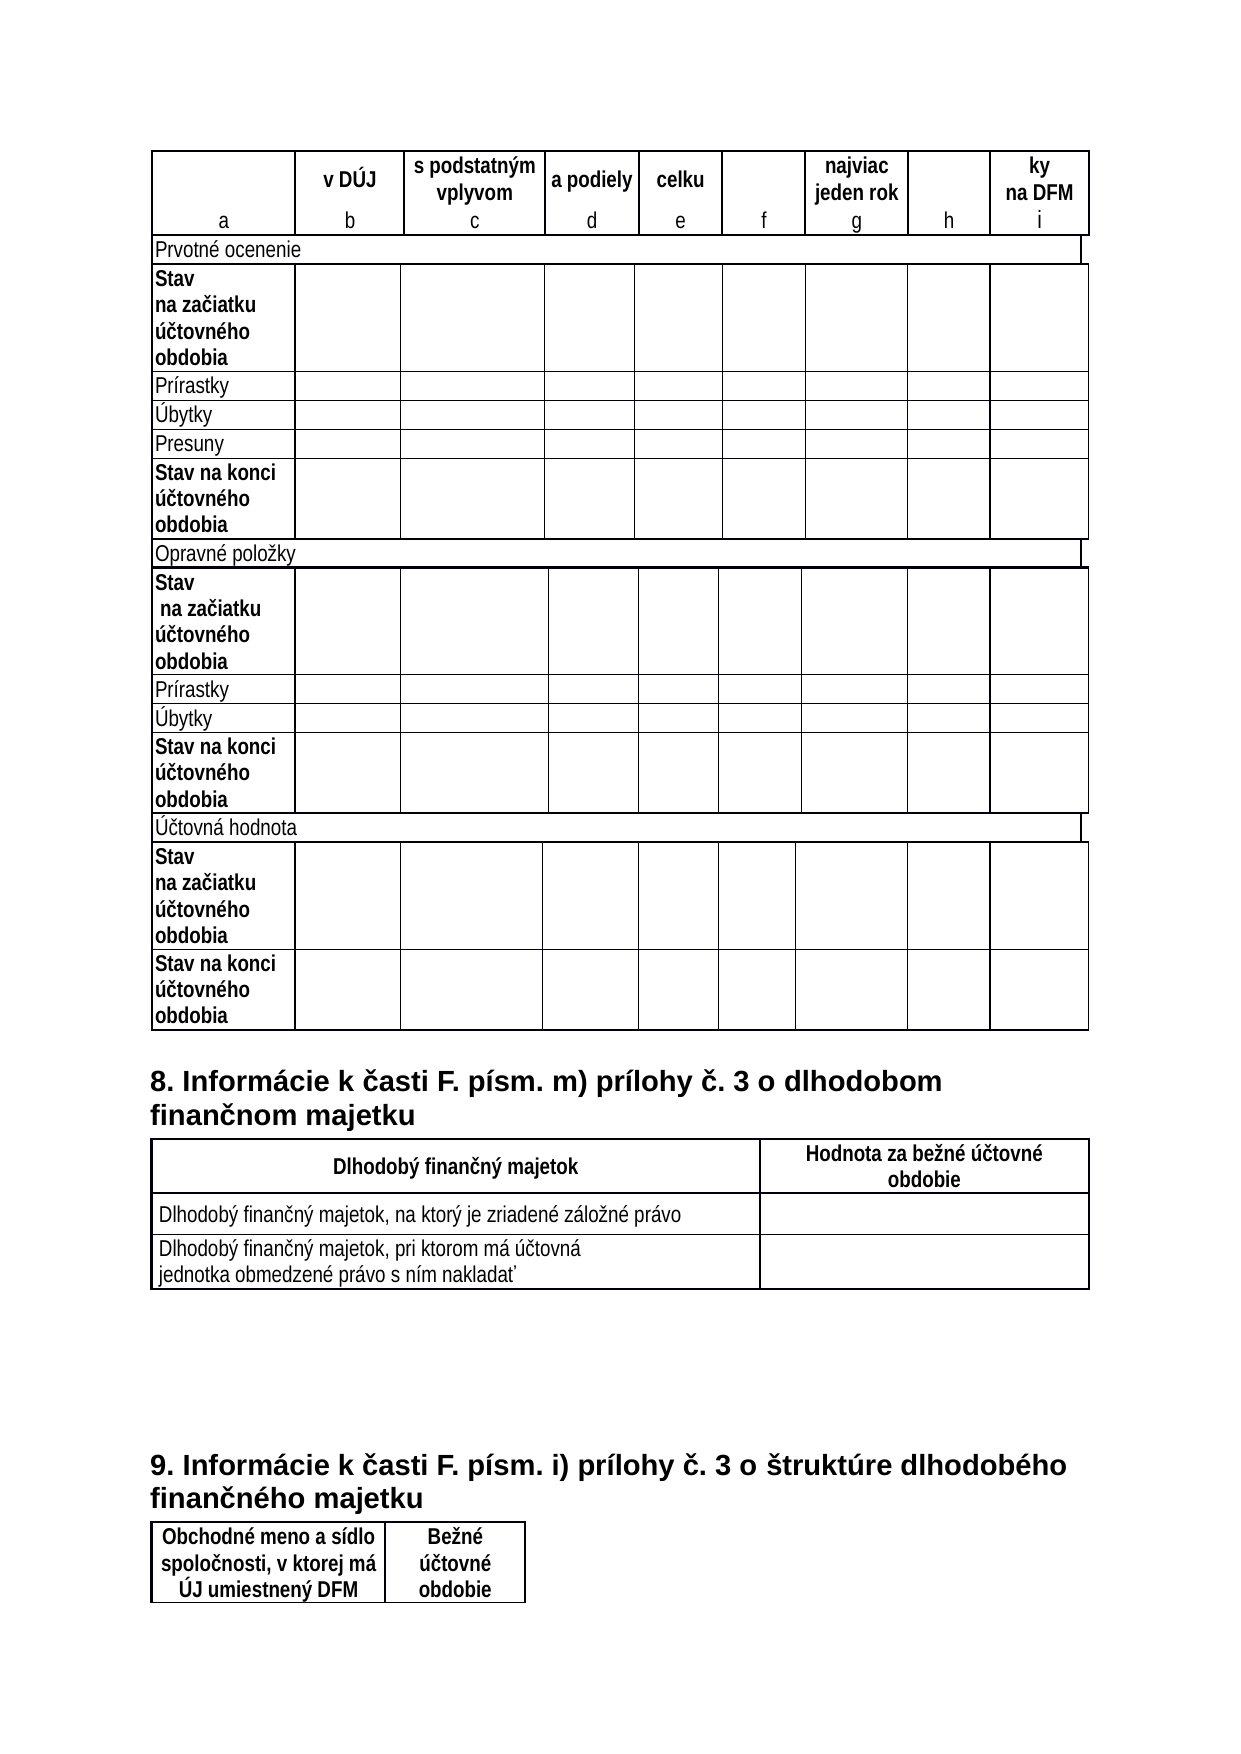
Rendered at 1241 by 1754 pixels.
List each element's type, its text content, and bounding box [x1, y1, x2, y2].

table_cell Dlhodobý finančný majetok, pri ktorom má účtovná jednotka obmedzené právo s ním nakladať [153, 1235, 759, 1288]
table_cell [908, 675, 989, 703]
table_cell [296, 675, 400, 703]
table_cell [908, 401, 989, 428]
table_cell ky na DFM [991, 152, 1088, 205]
table_cell [401, 675, 548, 703]
table_cell [802, 733, 907, 812]
table_cell [991, 950, 1088, 1028]
table_cell [991, 372, 1088, 399]
table_cell [806, 459, 907, 537]
table_cell [296, 733, 400, 812]
table_cell [296, 569, 400, 674]
table_cell [296, 401, 400, 428]
table_cell [549, 569, 638, 674]
table_cell [991, 675, 1088, 703]
table_cell [401, 265, 544, 371]
table_cell [1082, 814, 1089, 841]
table_cell [802, 675, 907, 703]
table_cell v DÚJ [296, 152, 403, 205]
table_cell [723, 459, 805, 537]
table_cell [991, 265, 1088, 371]
table_cell [296, 430, 400, 457]
table_cell Stav na konci účtovného obdobia [153, 950, 294, 1028]
table_cell [908, 372, 989, 399]
table_cell [991, 704, 1088, 732]
table_cell f [723, 205, 804, 234]
table_cell [908, 459, 989, 537]
table_cell [639, 733, 718, 812]
table_cell Stav na konci účtovného obdobia [153, 459, 294, 537]
table_cell [723, 401, 805, 428]
table_cell [401, 704, 548, 732]
table_cell g [806, 205, 907, 234]
table_cell a podiely [546, 152, 638, 205]
table_cell [296, 372, 400, 399]
table_cell [796, 950, 907, 1028]
table_cell [639, 704, 718, 732]
table_cell [908, 843, 989, 948]
table_cell [802, 704, 907, 732]
table_cell c [405, 205, 544, 234]
table_header Obchodné meno a sídlo spoločnosti, v ktorej má ÚJ umiestnený DFM [153, 1523, 384, 1602]
table_cell Stav na začiatku účtovného obdobia [153, 843, 294, 948]
table_cell [639, 675, 718, 703]
table_cell a [153, 205, 294, 234]
table_cell [991, 843, 1088, 948]
table_cell Stav na začiatku účtovného obdobia [153, 265, 294, 371]
table_cell [296, 950, 400, 1028]
table_cell [1082, 540, 1089, 566]
table_cell Presuny [153, 430, 294, 457]
table_cell [908, 430, 989, 457]
table_cell Dlhodobý finančný majetok, na ktorý je zriadené záložné právo [153, 1194, 759, 1234]
table_cell celku [640, 152, 721, 205]
table_cell Účtovná hodnota [153, 814, 1080, 841]
table_cell [296, 459, 400, 537]
table_cell Stav na konci účtovného obdobia [153, 733, 294, 812]
table_cell [635, 459, 722, 537]
table_cell [635, 372, 722, 399]
table_cell [401, 459, 544, 537]
table_cell [635, 265, 722, 371]
subtitle 8. Informácie k časti F. písm. m) prílohy č. 3 o dlhodobom finančnom majetku [150, 1064, 1090, 1131]
table_cell [909, 152, 989, 205]
table_cell [723, 430, 805, 457]
table_cell [296, 265, 400, 371]
table_cell [296, 843, 400, 948]
table_cell h [909, 205, 989, 234]
table_cell Úbytky [153, 401, 294, 428]
table_cell [635, 430, 722, 457]
table_cell [401, 569, 548, 674]
table_cell [908, 733, 989, 812]
table_cell [401, 401, 544, 428]
table_cell Stav na začiatku účtovného obdobia [153, 569, 294, 674]
table_cell b [296, 205, 403, 234]
table_cell [545, 372, 634, 399]
table_cell [723, 372, 805, 399]
table_cell [545, 430, 634, 457]
table_cell [806, 401, 907, 428]
table_cell [796, 843, 907, 948]
table_cell Úbytky [153, 704, 294, 732]
table_header [526, 1521, 1089, 1602]
table_cell [806, 372, 907, 399]
table_cell Prvotné ocenenie [153, 236, 1080, 263]
table_cell [401, 950, 542, 1028]
table_cell [635, 401, 722, 428]
table_cell [806, 265, 907, 371]
table_cell Prírastky [153, 675, 294, 703]
table_cell [545, 459, 634, 537]
table_cell [549, 675, 638, 703]
table_cell [723, 265, 805, 371]
table_cell [639, 569, 718, 674]
table_cell [401, 372, 544, 399]
table_cell [639, 950, 718, 1028]
table_cell [549, 704, 638, 732]
table_cell [719, 843, 795, 948]
table_cell [719, 569, 801, 674]
table_cell [761, 1194, 1088, 1234]
table_cell [806, 430, 907, 457]
table_cell [991, 401, 1088, 428]
table_cell [908, 704, 989, 732]
table_cell d [546, 205, 638, 234]
table_cell [1082, 236, 1089, 263]
table_cell [991, 430, 1088, 457]
table_cell Opravné položky [153, 540, 1080, 566]
table_cell [802, 569, 907, 674]
table_cell [543, 950, 638, 1028]
table_cell [719, 704, 801, 732]
table_header Bežné účtovné obdobie [386, 1523, 524, 1602]
table_cell [719, 733, 801, 812]
table_cell [719, 950, 795, 1028]
table_cell s podstatným vplyvom [405, 152, 544, 205]
table_cell [639, 843, 718, 948]
subtitle 9. Informácie k časti F. písm. i) prílohy č. 3 o štruktúre dlhodobého finančného majetku [150, 1448, 1090, 1515]
table_cell [761, 1235, 1088, 1288]
table_cell [401, 733, 548, 812]
table_header Hodnota za bežné účtovné obdobie [761, 1140, 1088, 1192]
table_cell [401, 843, 542, 948]
table_cell Prírastky [153, 372, 294, 399]
table_cell [991, 569, 1088, 674]
table_header [153, 152, 294, 205]
table_cell [723, 152, 804, 205]
table_cell [545, 401, 634, 428]
table_cell [549, 733, 638, 812]
table_header Dlhodobý finančný majetok [153, 1140, 759, 1192]
table_cell i [991, 205, 1088, 234]
table_cell najviac jeden rok [806, 152, 907, 205]
table_cell [991, 459, 1088, 537]
table_cell [908, 950, 989, 1028]
table_cell [991, 733, 1088, 812]
table_cell [908, 265, 989, 371]
table_cell [719, 675, 801, 703]
table_cell [908, 569, 989, 674]
table_cell [401, 430, 544, 457]
table_cell e [640, 205, 721, 234]
table_cell [545, 265, 634, 371]
table_cell [296, 704, 400, 732]
table_cell [543, 843, 638, 948]
